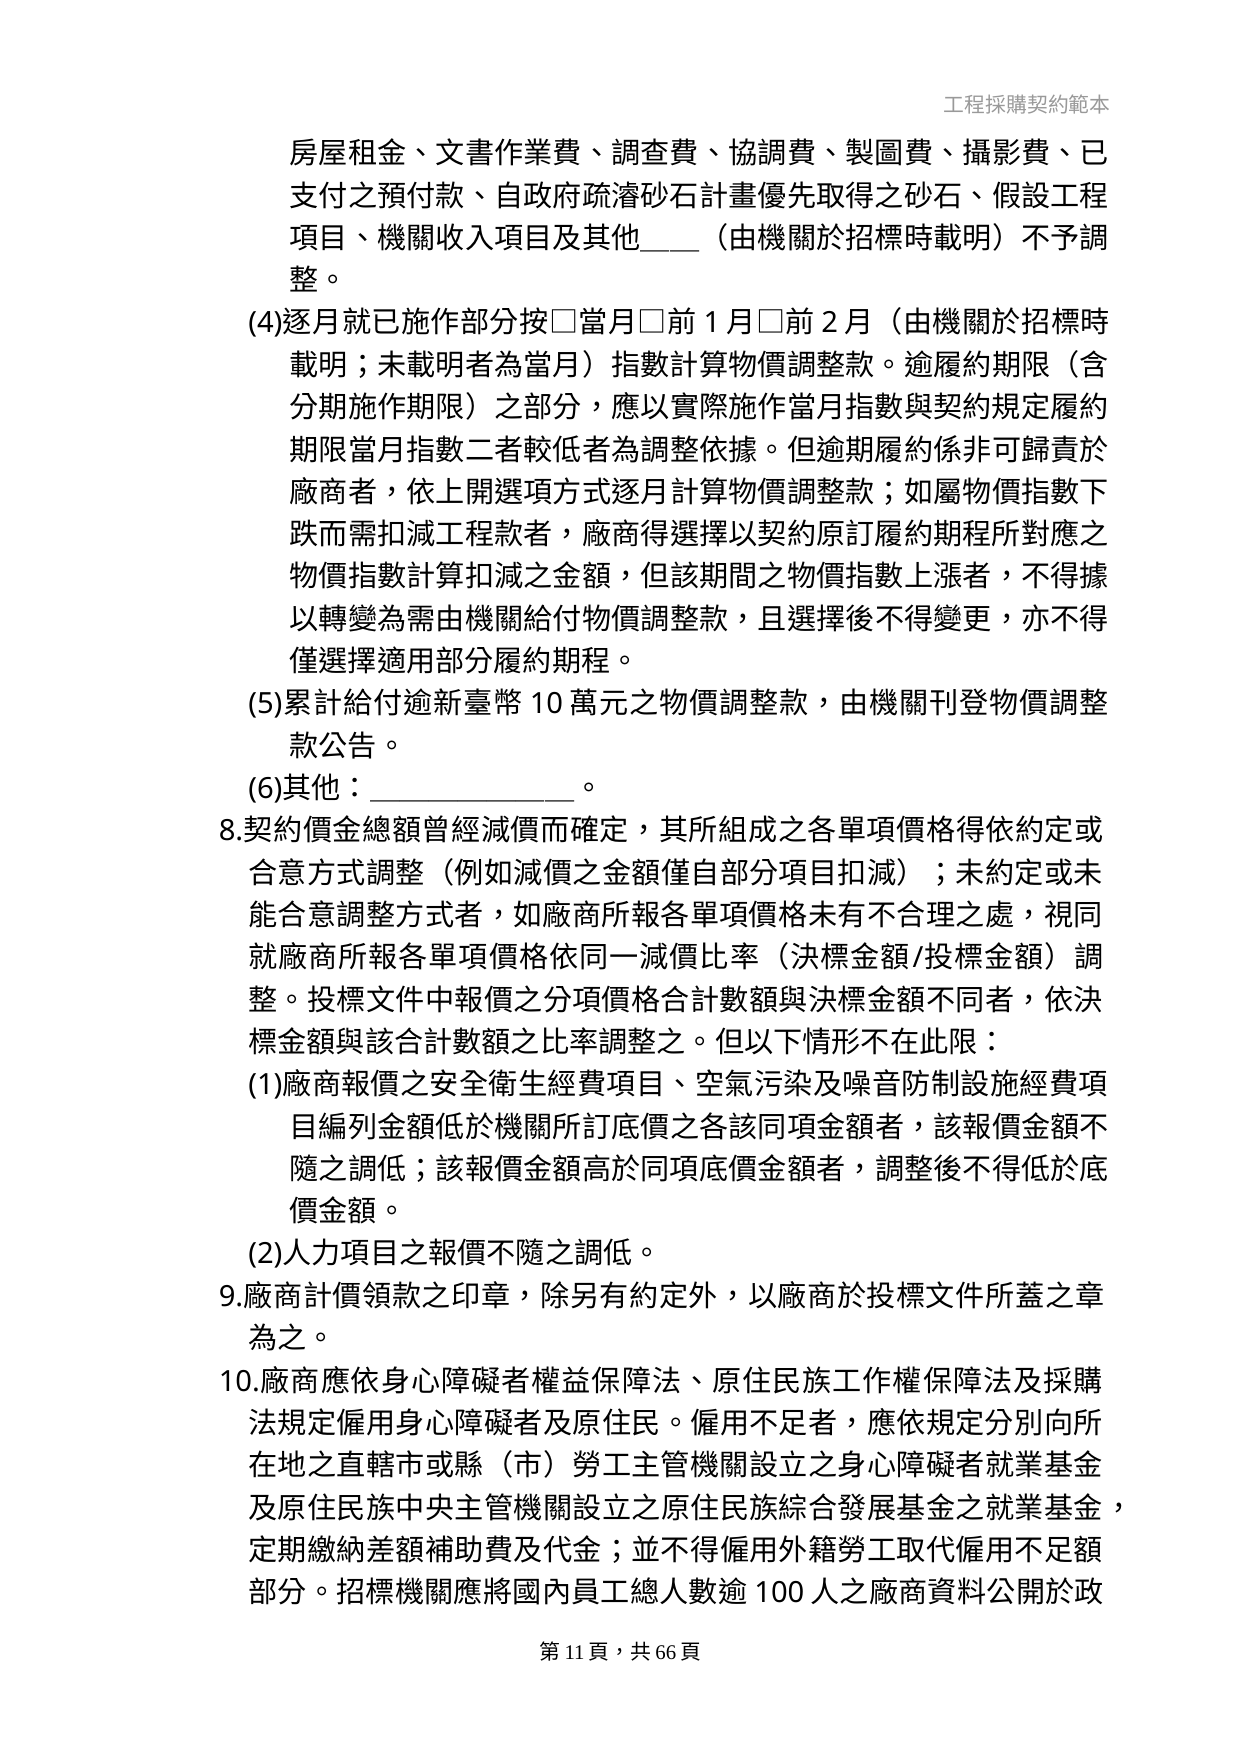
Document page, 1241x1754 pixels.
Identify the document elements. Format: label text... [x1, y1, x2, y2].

text (1)廠商報價之安全衛生經費項目、空氣污染及噪音防制設施經費項目編列金額低於機關所訂底價之各該同項金額者，該報價金額不隨之調低；該報價金額高於同項底價金額者，調整後不得低於底價金額。 [248, 1061, 1110, 1230]
text 8.契約價金總額曾經減價而確定，其所組成之各單項價格得依約定或合意方式調整（例如減價之金額僅自部分項目扣減）；未約定或未能合意調整方式者，如廠商所報各單項價格未有不合理之處，視同就廠商所報各單項價格依同一減價比率（決標金額/投標金額）調整。投標文件中報價之分項價格合計數額與決標金額不同者，依決標金額與該合計數額之比率調整之。但以下情形不在此限： [218, 807, 1104, 1061]
text 10.廠商應依身心障礙者權益保障法、原住民族工作權保障法及採購法規定僱用身心障礙者及原住民。僱用不足者，應依規定分別向所在地之直轄市或縣（市）勞工主管機關設立之身心障礙者就業基金及原住民族中央主管機關設立之原住民族綜合發展基金之就業基金，定期繳納差額補助費及代金；並不得僱用外籍勞工取代僱用不足額部分。招標機關應將國內員工總人數逾100人之廠商資料公開於政府採購資訊公告系統，以供勞工及原住民族主管機關查核差額補助費及代金繳納情形，招標機關不另辦理查核。 [218, 1357, 1104, 1611]
text 房屋租金、文書作業費、調查費、協調費、製圖費、攝影費、已支付之預付款、自政府疏濬砂石計畫優先取得之砂石、假設工程項目、機關收入項目及其他＿＿（由機關於招標時載明）不予調整。 [248, 130, 1110, 299]
text (6)其他：＿＿＿＿＿＿＿。 [248, 764, 1110, 807]
text (4)逐月就已施作部分按□當月□前1月□前2月（由機關於招標時載明；未載明者為當月）指數計算物價調整款。逾履約期限（含分期施作期限）之部分，應以實際施作當月指數與契約規定履約期限當月指數二者較低者為調整依據。但逾期履約係非可歸責於廠商者，依上開選項方式逐月計算物價調整款；如屬物價指數下跌而需扣減工程款者，廠商得選擇以契約原訂履約期程所對應之物價指數計算扣減之金額，但該期間之物價指數上漲者，不得據以轉變為需由機關給付物價調整款，且選擇後不得變更，亦不得僅選擇適用部分履約期程。 [248, 299, 1110, 680]
text (2)人力項目之報價不隨之調低。 [248, 1230, 1110, 1272]
text (5)累計給付逾新臺幣10萬元之物價調整款，由機關刊登物價調整款公告。 [248, 680, 1110, 764]
text 9.廠商計價領款之印章，除另有約定外，以廠商於投標文件所蓋之章為之。 [218, 1272, 1104, 1357]
